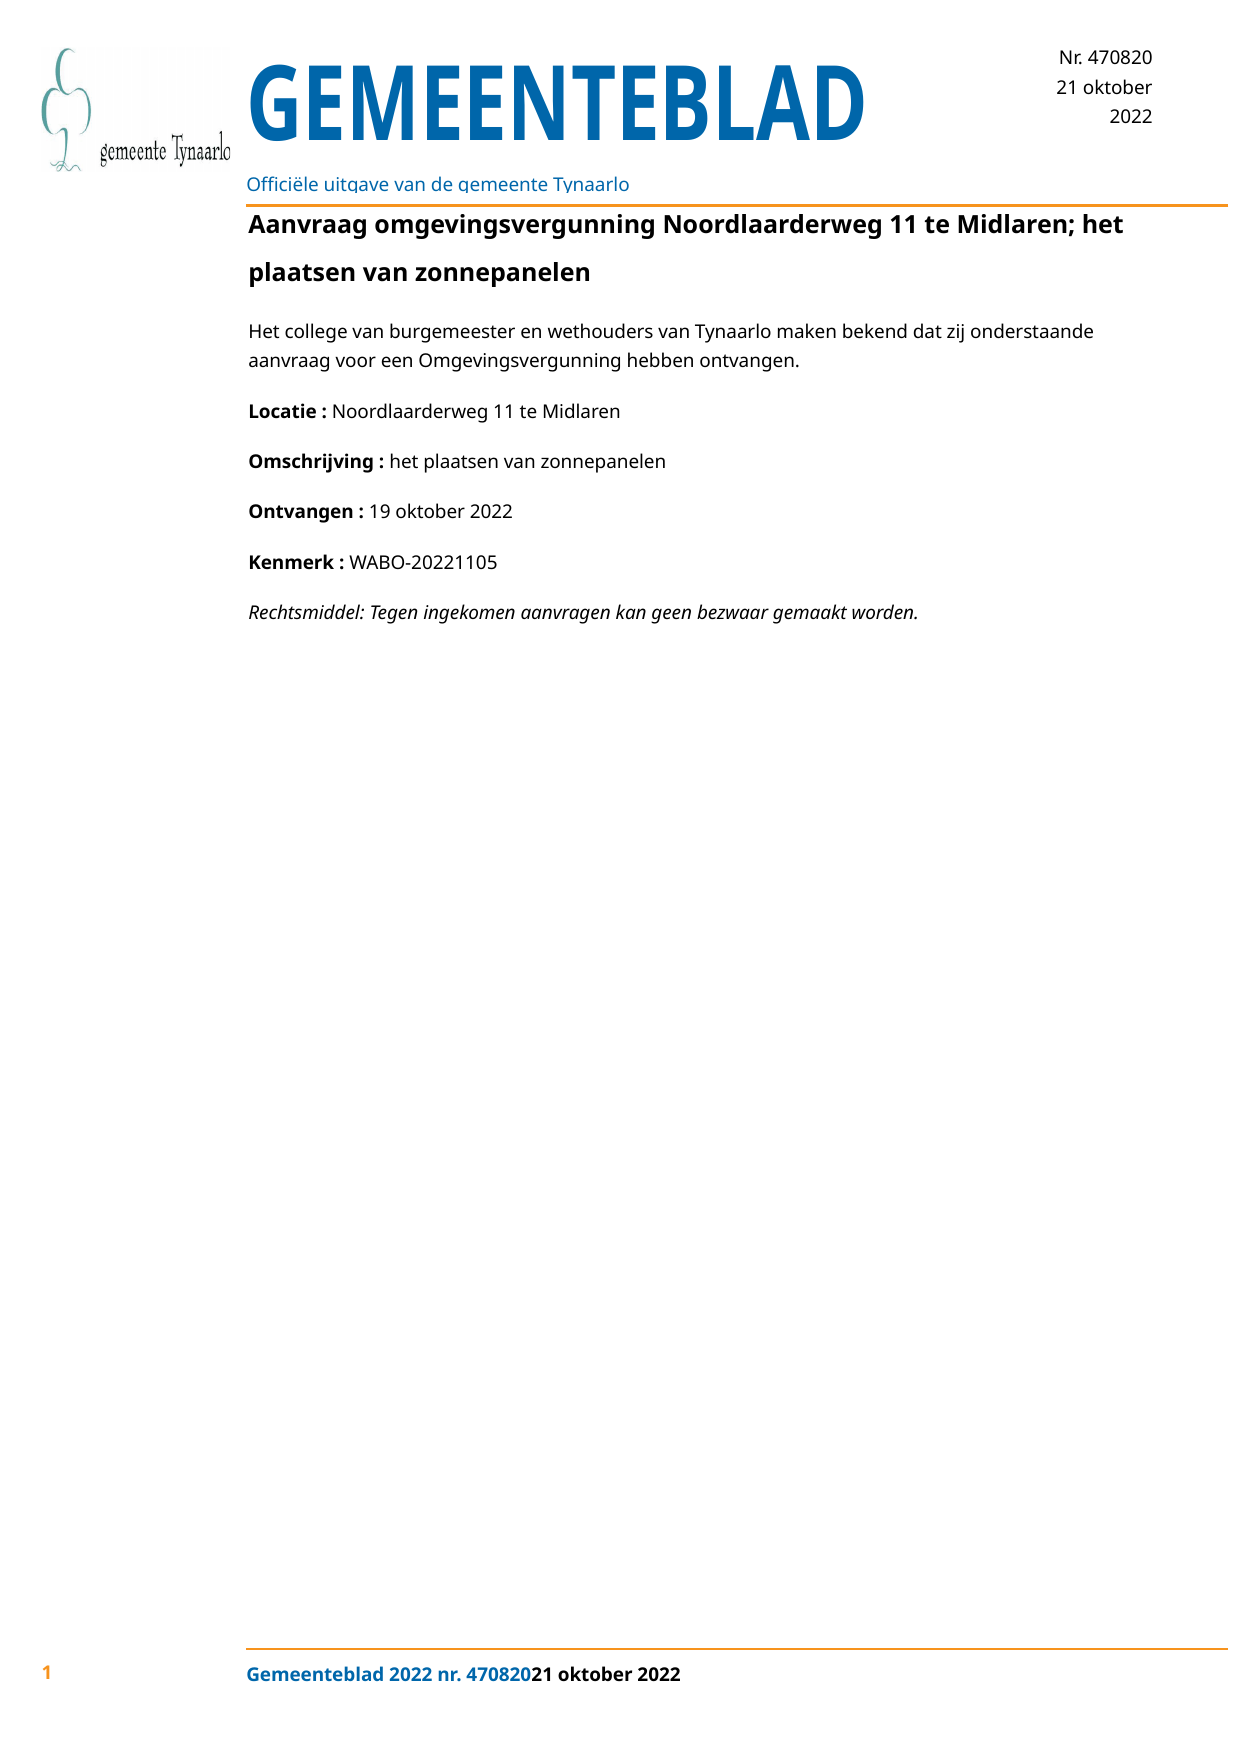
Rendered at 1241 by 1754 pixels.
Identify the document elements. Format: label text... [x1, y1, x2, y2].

text Ontvangen : 19 oktober 2022 [248, 499, 1152, 524]
text Kenmerk : WABO-20221105 [248, 549, 1152, 575]
text Omschrijving : het plaatsen van zonnepanelen [248, 448, 1152, 474]
picture [41, 47, 231, 172]
text Het college van burgemeester en wethouders van Tynaarlo maken bekend dat zij onderstaande aanvraag voor een Omgevingsvergunning hebben ontvangen. [248, 318, 1152, 373]
text Locatie : Noordlaarderweg 11 te Midlaren [248, 398, 1152, 424]
text Rechtsmiddel: Tegen ingekomen aanvragen kan geen bezwaar gemaakt worden. [248, 599, 1152, 625]
text Aanvraag omgevingsvergunning Noordlaarderweg 11 te Midlaren; het plaatsen van zonnepanelen [248, 207, 1152, 288]
